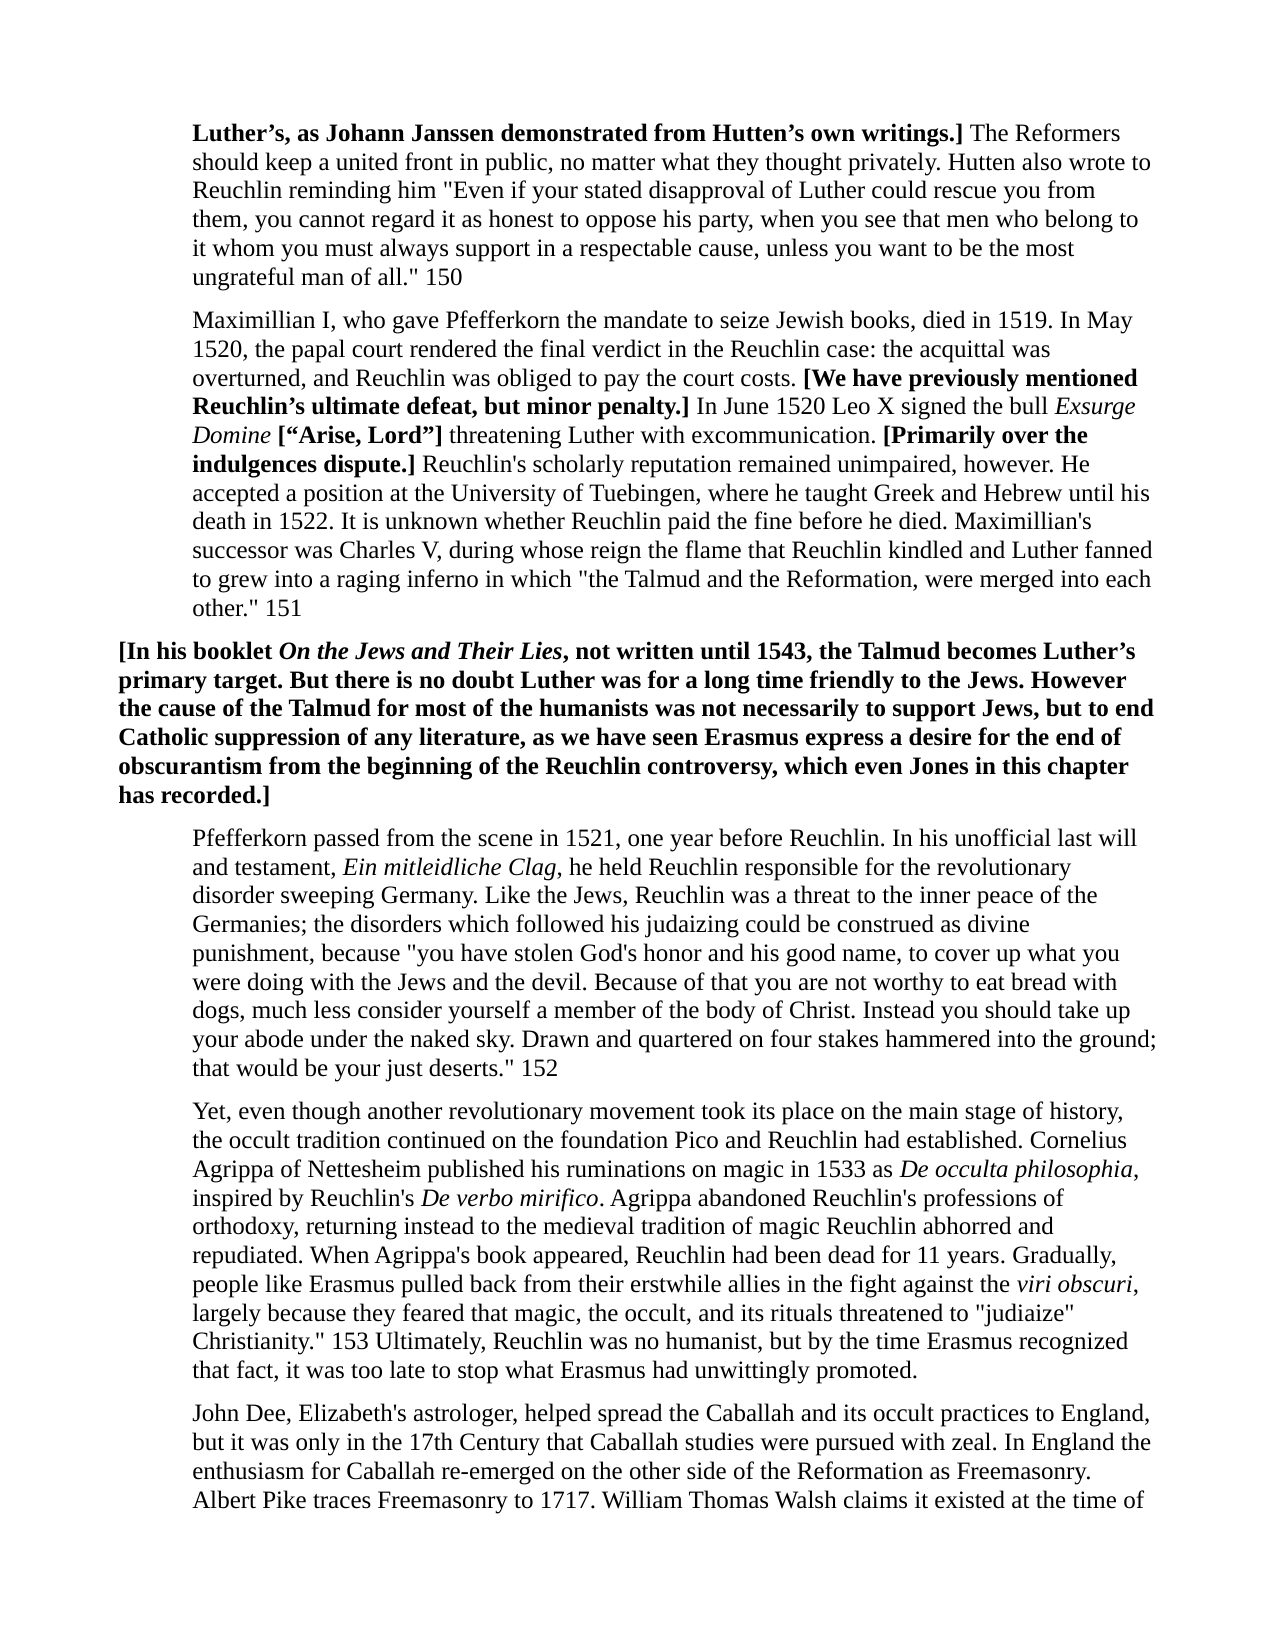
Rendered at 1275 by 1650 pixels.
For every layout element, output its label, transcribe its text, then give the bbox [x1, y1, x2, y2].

text Yet, even though another revolutionary movement took its place on the main stage of history, the occult tradition continued on the foundation Pico and Reuchlin had established. Cornelius Agrippa of Nettesheim published his ruminations on magic in 1533 as De occulta philosophia, inspired by Reuchlin's De verbo mirifico. Agrippa abandoned Reuchlin's professions of orthodoxy, returning instead to the medieval tradition of magic Reuchlin abhorred and repudiated. When Agrippa's book appeared, Reuchlin had been dead for 11 years. Gradually, people like Erasmus pulled back from their erstwhile allies in the fight against the viri obscuri, largely because they feared that magic, the occult, and its rituals threatened to "judiaize" Christianity." 153 Ultimately, Reuchlin was no humanist, but by the time Erasmus recognized that fact, it was too late to stop what Erasmus had unwittingly promoted. [192, 1096, 1157, 1384]
text Luther’s, as Johann Janssen demonstrated from Hutten’s own writings.] The Reformers should keep a united front in public, no matter what they thought privately. Hutten also wrote to Reuchlin reminding him "Even if your stated disapproval of Luther could rescue you from them, you cannot regard it as honest to oppose his party, when you see that men who belong to it whom you must always support in a respectable cause, unless you want to be the most ungrateful man of all." 150 [192, 118, 1157, 291]
text Maximillian I, who gave Pfefferkorn the mandate to seize Jewish books, died in 1519. In May 1520, the papal court rendered the final verdict in the Reuchlin case: the acquittal was overturned, and Reuchlin was obliged to pay the court costs. [We have previously mentioned Reuchlin’s ultimate defeat, but minor penalty.] In June 1520 Leo X signed the bull Exsurge Domine [“Arise, Lord”] threatening Luther with excommunication. [Primarily over the indulgences dispute.] Reuchlin's scholarly reputation remained unimpaired, however. He accepted a position at the University of Tuebingen, where he taught Greek and Hebrew until his death in 1522. It is unknown whether Reuchlin paid the fine before he died. Maximillian's successor was Charles V, during whose reign the flame that Reuchlin kindled and Luther fanned to grew into a raging inferno in which "the Talmud and the Reformation, were merged into each other." 151 [192, 305, 1157, 621]
text [In his booklet On the Jews and Their Lies, not written until 1543, the Talmud becomes Luther’s primary target. But there is no doubt Luther was for a long time friendly to the Jews. However the cause of the Talmud for most of the humanists was not necessarily to support Jews, but to end Catholic suppression of any literature, as we have seen Erasmus express a desire for the end of obscurantism from the beginning of the Reuchlin controversy, which even Jones in this chapter has recorded.] [118, 636, 1157, 808]
text John Dee, Elizabeth's astrologer, helped spread the Caballah and its occult practices to England, but it was only in the 17th Century that Caballah studies were pursued with zeal. In England the enthusiasm for Caballah re-emerged on the other side of the Reformation as Freemasonry. Albert Pike traces Freemasonry to 1717. William Thomas Walsh claims it existed at the time of [192, 1398, 1157, 1513]
text Pfefferkorn passed from the scene in 1521, one year before Reuchlin. In his unofficial last will and testament, Ein mitleidliche Clag, he held Reuchlin responsible for the revolutionary disorder sweeping Germany. Like the Jews, Reuchlin was a threat to the inner peace of the Germanies; the disorders which followed his judaizing could be construed as divine punishment, because "you have stolen God's honor and his good name, to cover up what you were doing with the Jews and the devil. Because of that you are not worthy to eat bread with dogs, much less consider yourself a member of the body of Christ. Instead you should take up your abode under the naked sky. Drawn and quartered on four stakes hammered into the ground; that would be your just deserts." 152 [192, 823, 1157, 1082]
